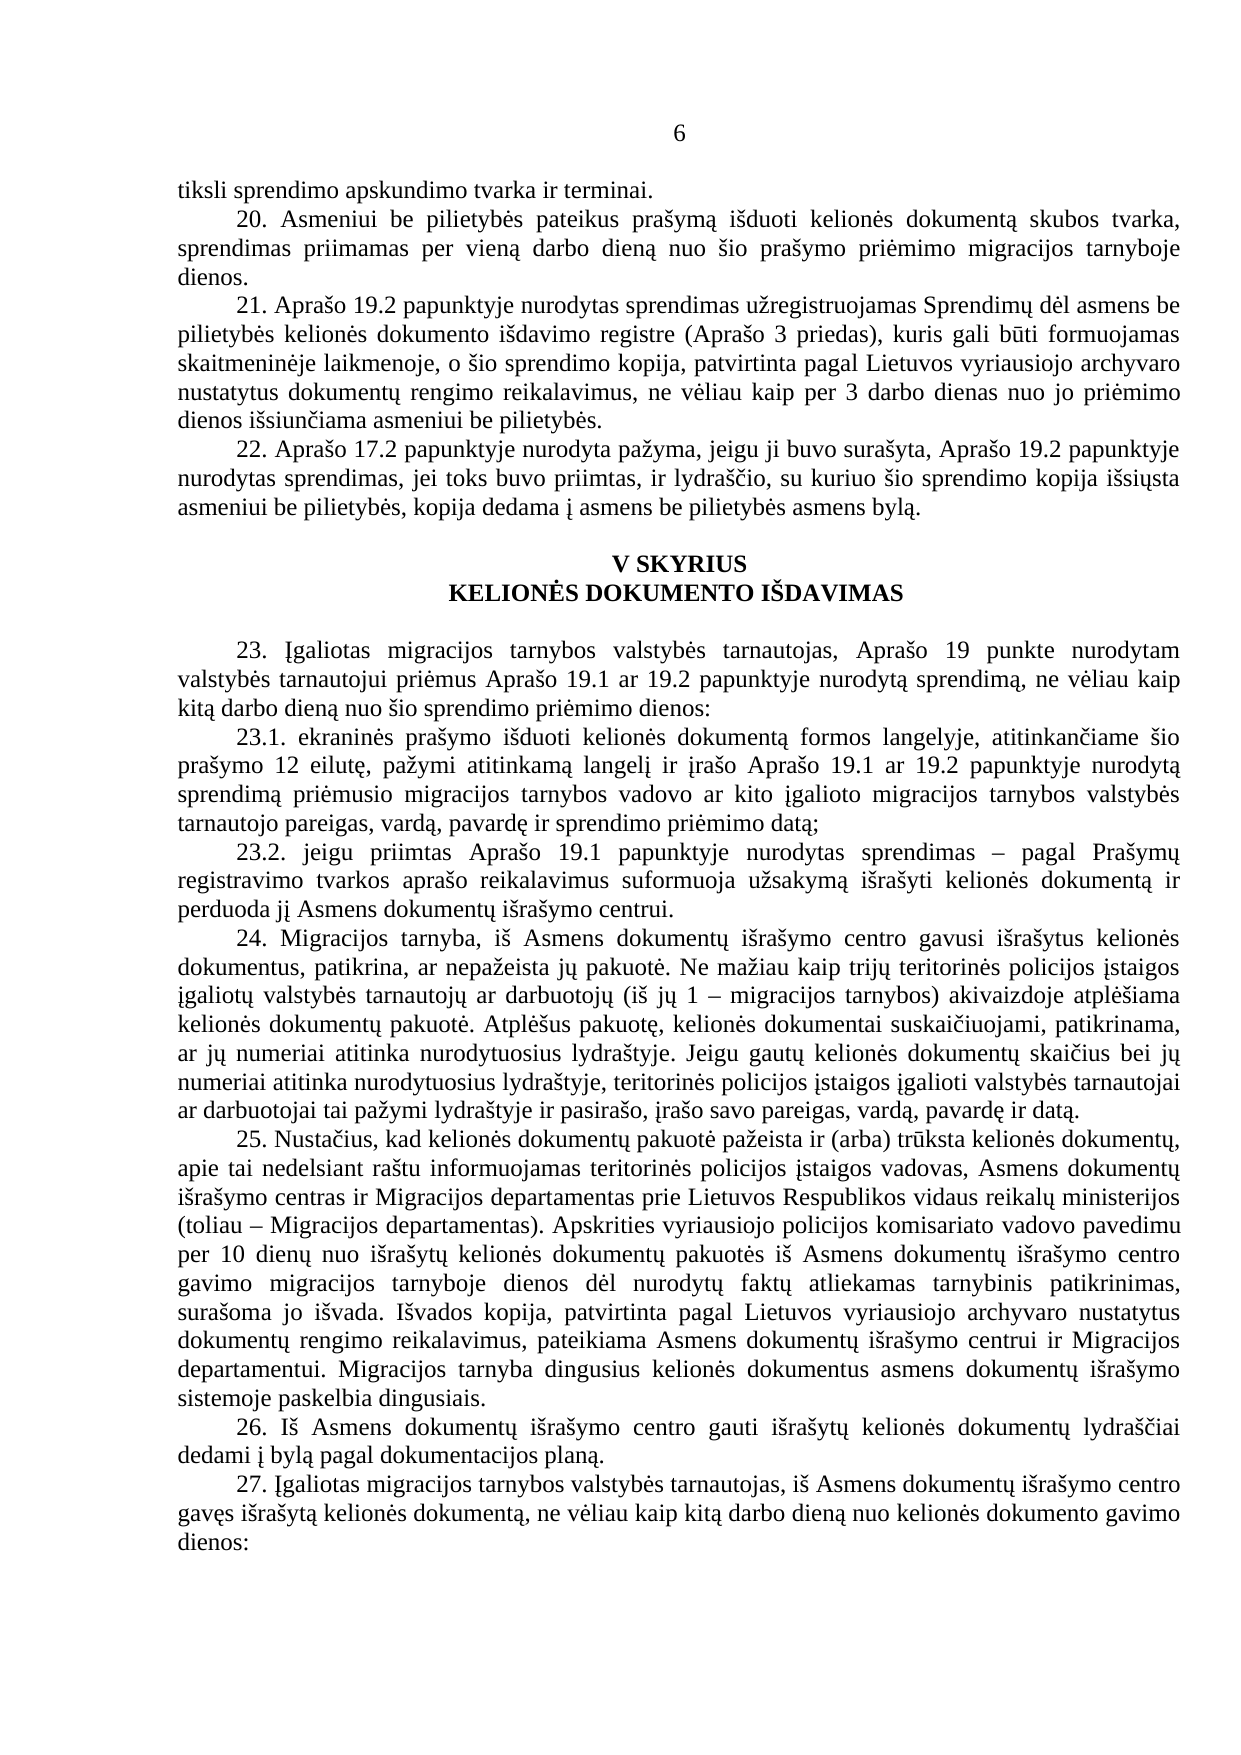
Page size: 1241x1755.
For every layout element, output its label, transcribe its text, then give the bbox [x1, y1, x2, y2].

text 21. Aprašo 19.2 papunktyje nurodytas sprendimas užregistruojamas Sprendimų dėl asmens be pilietybės kelionės dokumento išdavimo registre (Aprašo 3 priedas), kuris gali būti formuojamas skaitmeninėje laikmenoje, o šio sprendimo kopija, patvirtinta pagal Lietuvos vyriausiojo archyvaro nustatytus dokumentų rengimo reikalavimus, ne vėliau kaip per 3 darbo dienas nuo jo priėmimo dienos išsiunčiama asmeniui be pilietybės. [177, 291, 1181, 434]
text 24. Migracijos tarnyba, iš Asmens dokumentų išrašymo centro gavusi išrašytus kelionės dokumentus, patikrina, ar nepažeista jų pakuotė. Ne mažiau kaip trijų teritorinės policijos įstaigos įgaliotų valstybės tarnautojų ar darbuotojų (iš jų 1 – migracijos tarnybos) akivaizdoje atplėšiama kelionės dokumentų pakuotė. Atplėšus pakuotę, kelionės dokumentai suskaičiuojami, patikrinama, ar jų numeriai atitinka nurodytuosius lydraštyje. Jeigu gautų kelionės dokumentų skaičius bei jų numeriai atitinka nurodytuosius lydraštyje, teritorinės policijos įstaigos įgalioti valstybės tarnautojai ar darbuotojai tai pažymi lydraštyje ir pasirašo, įrašo savo pareigas, vardą, pavardę ir datą. [177, 923, 1181, 1124]
text 27. Įgaliotas migracijos tarnybos valstybės tarnautojas, iš Asmens dokumentų išrašymo centro gavęs išrašytą kelionės dokumentą, ne vėliau kaip kitą darbo dieną nuo kelionės dokumento gavimo dienos: [177, 1469, 1181, 1556]
text 25. Nustačius, kad kelionės dokumentų pakuotė pažeista ir (arba) trūksta kelionės dokumentų, apie tai nedelsiant raštu informuojamas teritorinės policijos įstaigos vadovas, Asmens dokumentų išrašymo centras ir Migracijos departamentas prie Lietuvos Respublikos vidaus reikalų ministerijos (toliau – Migracijos departamentas). Apskrities vyriausiojo policijos komisariato vadovo pavedimu per 10 dienų nuo išrašytų kelionės dokumentų pakuotės iš Asmens dokumentų išrašymo centro gavimo migracijos tarnyboje dienos dėl nurodytų faktų atliekamas tarnybinis patikrinimas, surašoma jo išvada. Išvados kopija, patvirtinta pagal Lietuvos vyriausiojo archyvaro nustatytus dokumentų rengimo reikalavimus, pateikiama Asmens dokumentų išrašymo centrui ir Migracijos departamentui. Migracijos tarnyba dingusius kelionės dokumentus asmens dokumentų išrašymo sistemoje paskelbia dingusiais. [177, 1124, 1181, 1412]
text V skyrius [177, 549, 1181, 578]
text 26. Iš Asmens dokumentų išrašymo centro gauti išrašytų kelionės dokumentų lydraščiai dedami į bylą pagal dokumentacijos planą. [177, 1412, 1181, 1469]
text tiksli sprendimo apskundimo tvarka ir terminai. [177, 176, 1181, 204]
text 23. Įgaliotas migracijos tarnybos valstybės tarnautojas, Aprašo 19 punkte nurodytam valstybės tarnautojui priėmus Aprašo 19.1 ar 19.2 papunktyje nurodytą sprendimą, ne vėliau kaip kitą darbo dieną nuo šio sprendimo priėmimo dienos: [177, 636, 1181, 722]
text KELIONĖS DOKUMENTO IŠDAVIMAS [177, 578, 1181, 607]
text 23.1. ekraninės prašymo išduoti kelionės dokumentą formos langelyje, atitinkančiame šio prašymo 12 eilutę, pažymi atitinkamą langelį ir įrašo Aprašo 19.1 ar 19.2 papunktyje nurodytą sprendimą priėmusio migracijos tarnybos vadovo ar kito įgalioto migracijos tarnybos valstybės tarnautojo pareigas, vardą, pavardę ir sprendimo priėmimo datą; [177, 722, 1181, 837]
text 22. Aprašo 17.2 papunktyje nurodyta pažyma, jeigu ji buvo surašyta, Aprašo 19.2 papunktyje nurodytas sprendimas, jei toks buvo priimtas, ir lydraščio, su kuriuo šio sprendimo kopija išsiųsta asmeniui be pilietybės, kopija dedama į asmens be pilietybės asmens bylą. [177, 434, 1181, 521]
text 23.2. jeigu priimtas Aprašo 19.1 papunktyje nurodytas sprendimas – pagal Prašymų registravimo tvarkos aprašo reikalavimus suformuoja užsakymą išrašyti kelionės dokumentą ir perduoda jį Asmens dokumentų išrašymo centrui. [177, 837, 1181, 923]
text 20. Asmeniui be pilietybės pateikus prašymą išduoti kelionės dokumentą skubos tvarka, sprendimas priimamas per vieną darbo dieną nuo šio prašymo priėmimo migracijos tarnyboje dienos. [177, 204, 1181, 291]
